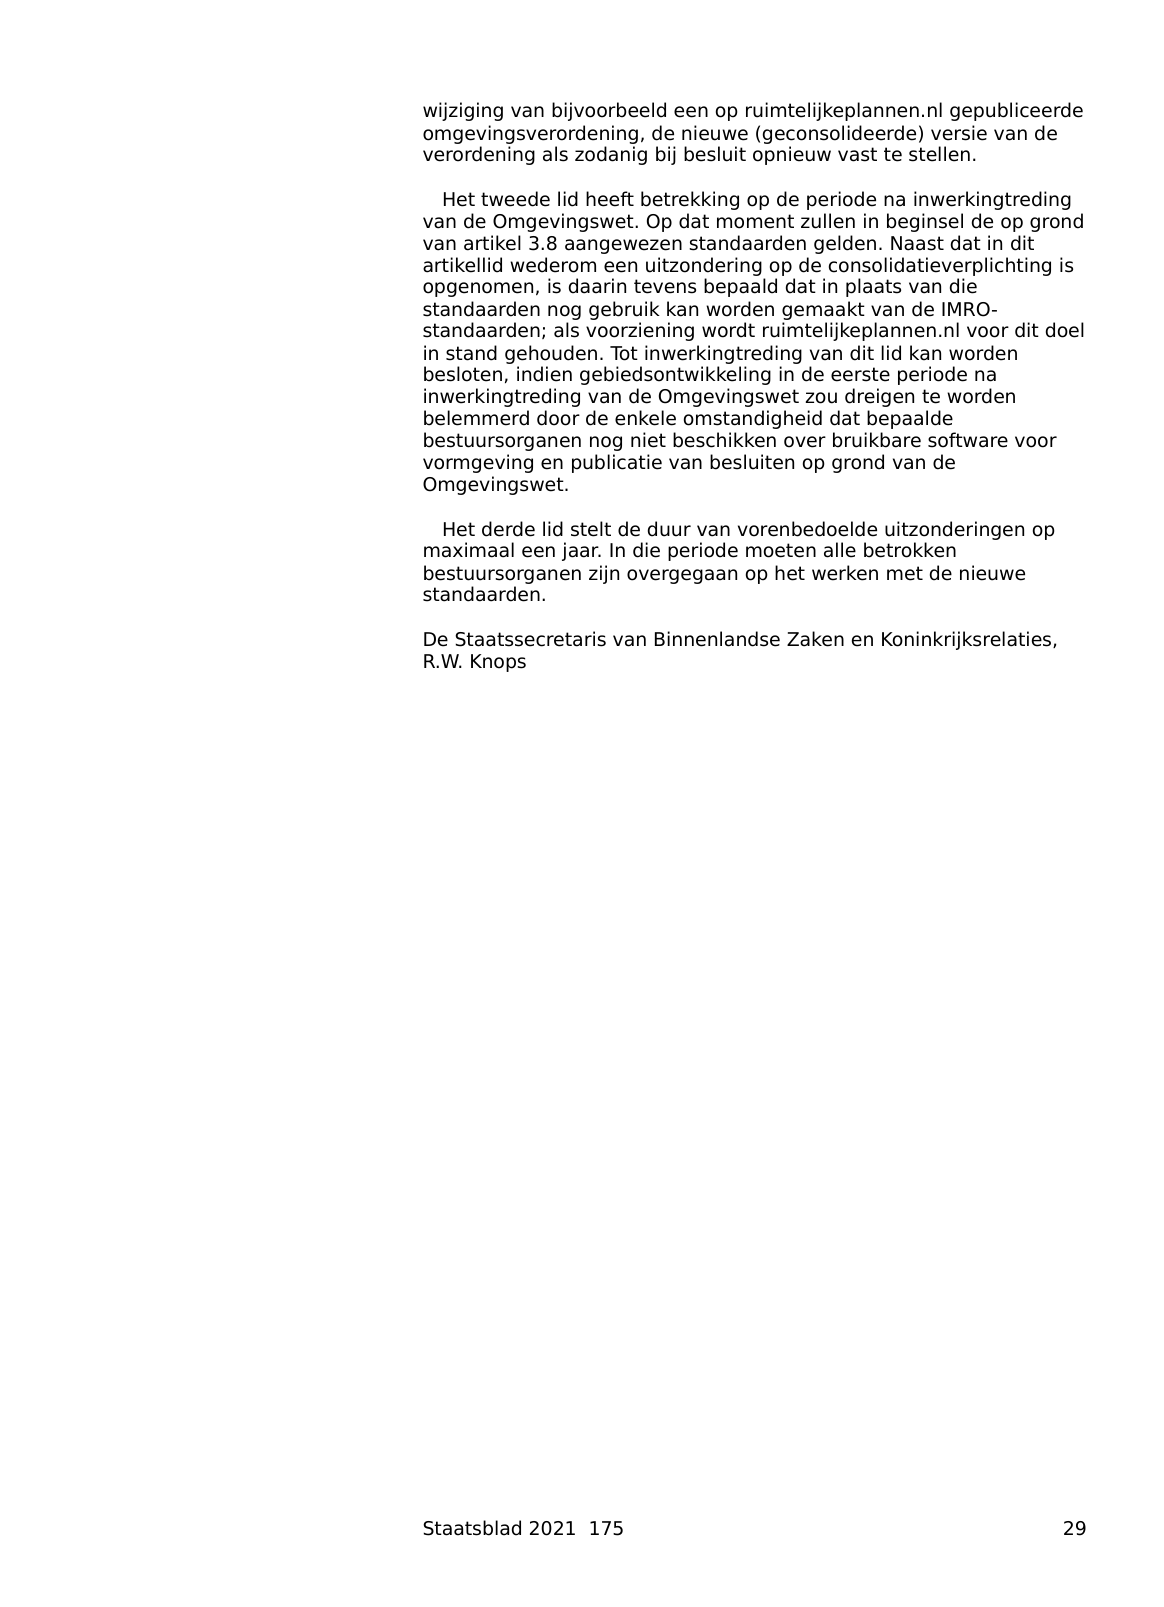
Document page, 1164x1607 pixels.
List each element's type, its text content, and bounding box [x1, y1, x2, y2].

text De Staatssecretaris van Binnenlandse Zaken en Koninkrijksrelaties, R.W. Knops [422, 628, 1087, 672]
text wijziging van bijvoorbeeld een op ruimtelijkeplannen.nl gepubliceerde omgevingsverordening, de nieuwe (geconsolideerde) versie van de verordening als zodanig bij besluit opnieuw vast te stellen. [422, 100, 1087, 166]
text Het tweede lid heeft betrekking op de periode na inwerkingtreding van de Omgevingswet. Op dat moment zullen in beginsel de op grond van artikel 3.8 aangewezen standaarden gelden. Naast dat in dit artikellid wederom een uitzondering op de consolidatieverplichting is opgenomen, is daarin tevens bepaald dat in plaats van die standaarden nog gebruik kan worden gemaakt van de IMRO-standaarden; als voorziening wordt ruimtelijkeplannen.nl voor dit doel in stand gehouden. Tot inwerkingtreding van dit lid kan worden besloten, indien gebiedsontwikkeling in de eerste periode na inwerkingtreding van de Omgevingswet zou dreigen te worden belemmerd door de enkele omstandigheid dat bepaalde bestuursorganen nog niet beschikken over bruikbare software voor vormgeving en publicatie van besluiten op grond van de Omgevingswet. [422, 188, 1087, 496]
text Het derde lid stelt de duur van vorenbedoelde uitzonderingen op maximaal een jaar. In die periode moeten alle betrokken bestuursorganen zijn overgegaan op het werken met de nieuwe standaarden. [422, 518, 1087, 606]
